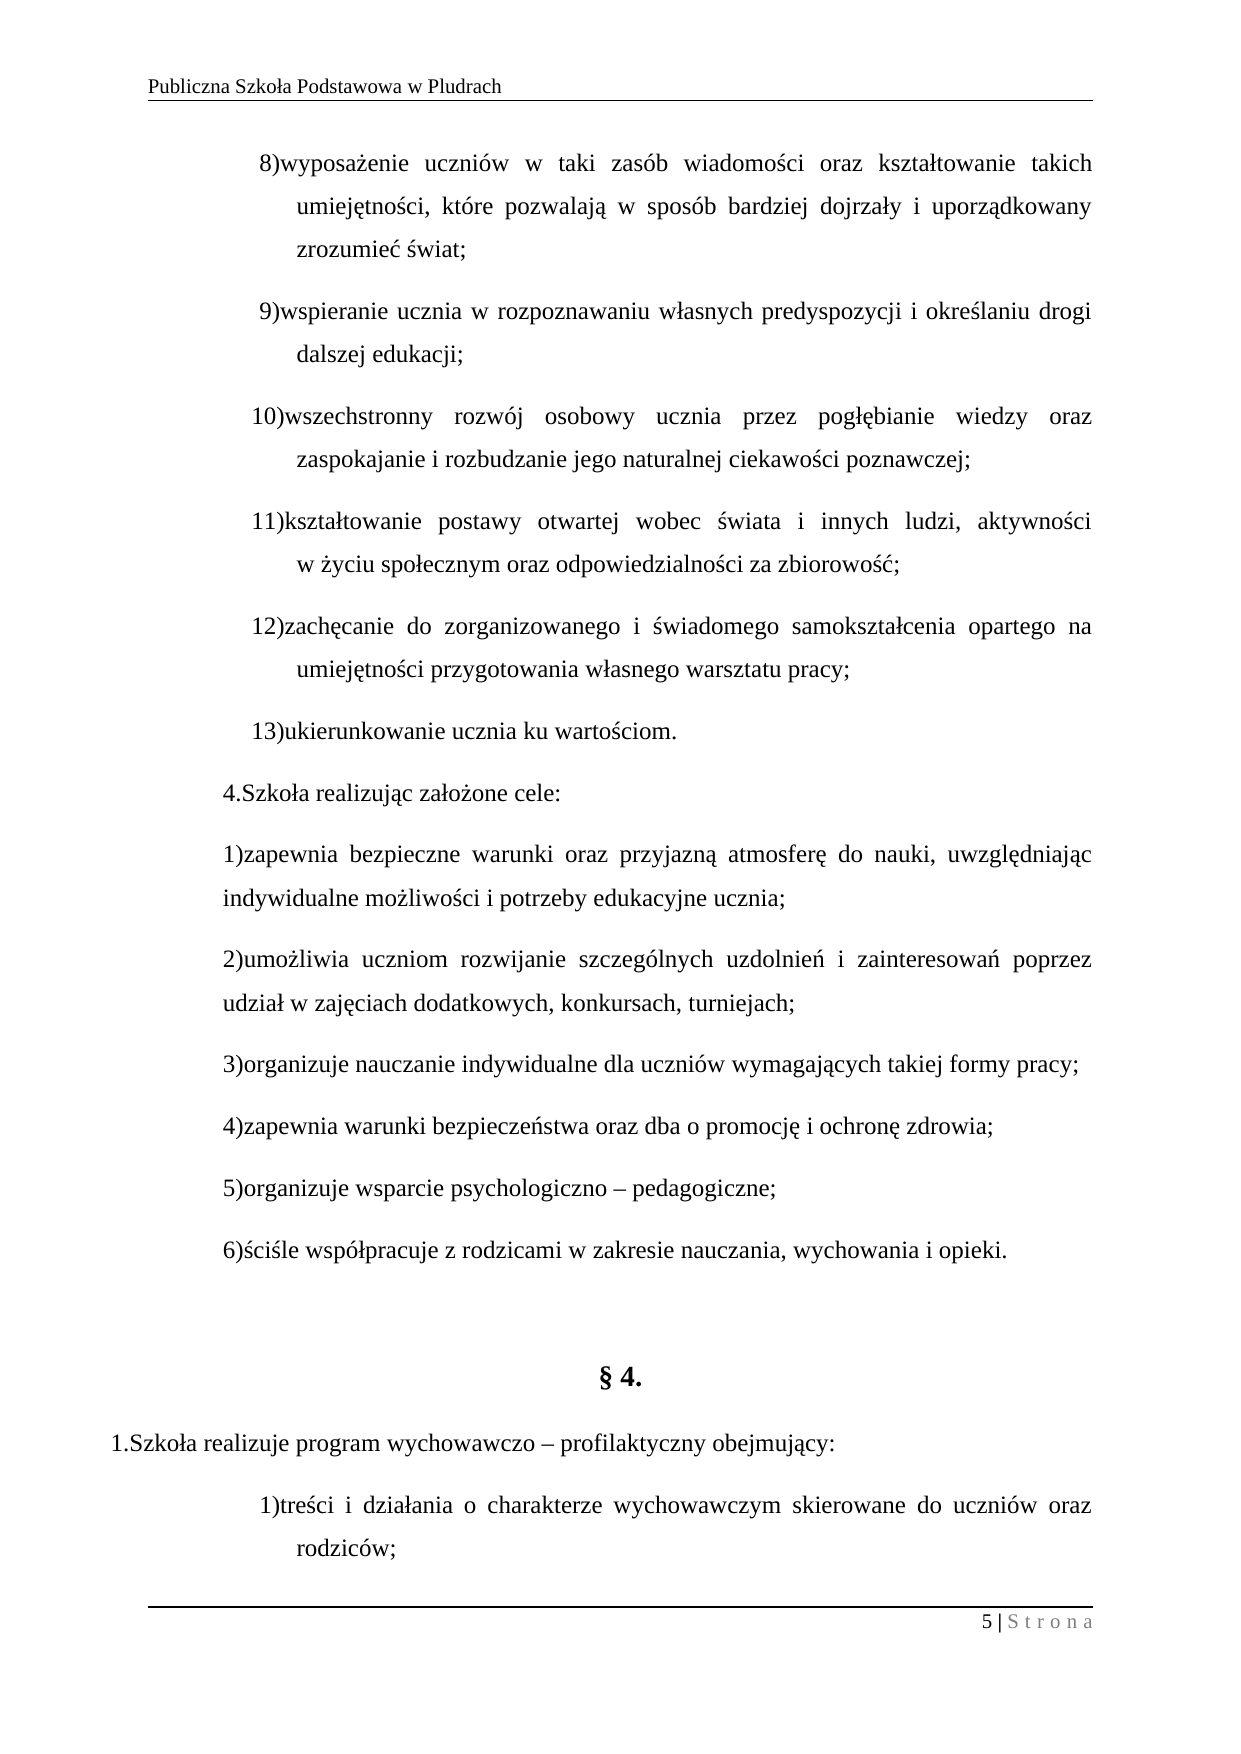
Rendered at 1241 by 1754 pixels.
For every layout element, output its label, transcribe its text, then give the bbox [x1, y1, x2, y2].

list wspieranie ucznia w rozpoznawaniu własnych predyspozycji i określaniu drogi dalszej edukacji; [259, 296, 1093, 368]
list organizuje nauczanie indywidualne dla uczniów wymagających takiej formy pracy; [223, 1049, 1093, 1078]
list organizuje wsparcie psychologiczno – pedagogiczne; [223, 1173, 1093, 1202]
list Szkoła realizując założone cele: [223, 778, 1093, 806]
list zapewnia bezpieczne warunki oraz przyjazną atmosferę do nauki, uwzględniając indywidualne możliwości i potrzeby edukacyjne ucznia; [223, 839, 1093, 911]
list wyposażenie uczniów w taki zasób wiadomości oraz kształtowanie takich umiejętności, które pozwalają w sposób bardziej dojrzały i uporządkowany zrozumieć świat; [259, 148, 1093, 263]
list zapewnia warunki bezpieczeństwa oraz dba o promocję i ochronę zdrowia; [223, 1111, 1093, 1140]
list kształtowanie postawy otwartej wobec świata i innych ludzi, aktywności w życiu społecznym oraz odpowiedzialności za zbiorowość; [251, 506, 1093, 578]
list wszechstronny rozwój osobowy ucznia przez pogłębianie wiedzy oraz zaspokajanie i rozbudzanie jego naturalnej ciekawości poznawczej; [251, 401, 1093, 473]
list treści i działania o charakterze wychowawczym skierowane do uczniów oraz rodziców; [259, 1490, 1093, 1562]
list ukierunkowanie ucznia ku wartościom. [251, 716, 1093, 744]
list zachęcanie do zorganizowanego i świadomego samokształcenia opartego na umiejętności przygotowania własnego warsztatu pracy; [251, 611, 1093, 683]
list Szkoła realizuje program wychowawczo – profilaktyczny obejmujący: [110, 1428, 1093, 1457]
list ściśle współpracuje z rodzicami w zakresie nauczania, wychowania i opieki. [223, 1235, 1093, 1264]
list umożliwia uczniom rozwijanie szczególnych uzdolnień i zainteresowań poprzez udział w zajęciach dodatkowych, konkursach, turniejach; [223, 944, 1093, 1016]
text § 4. [148, 1359, 1093, 1392]
